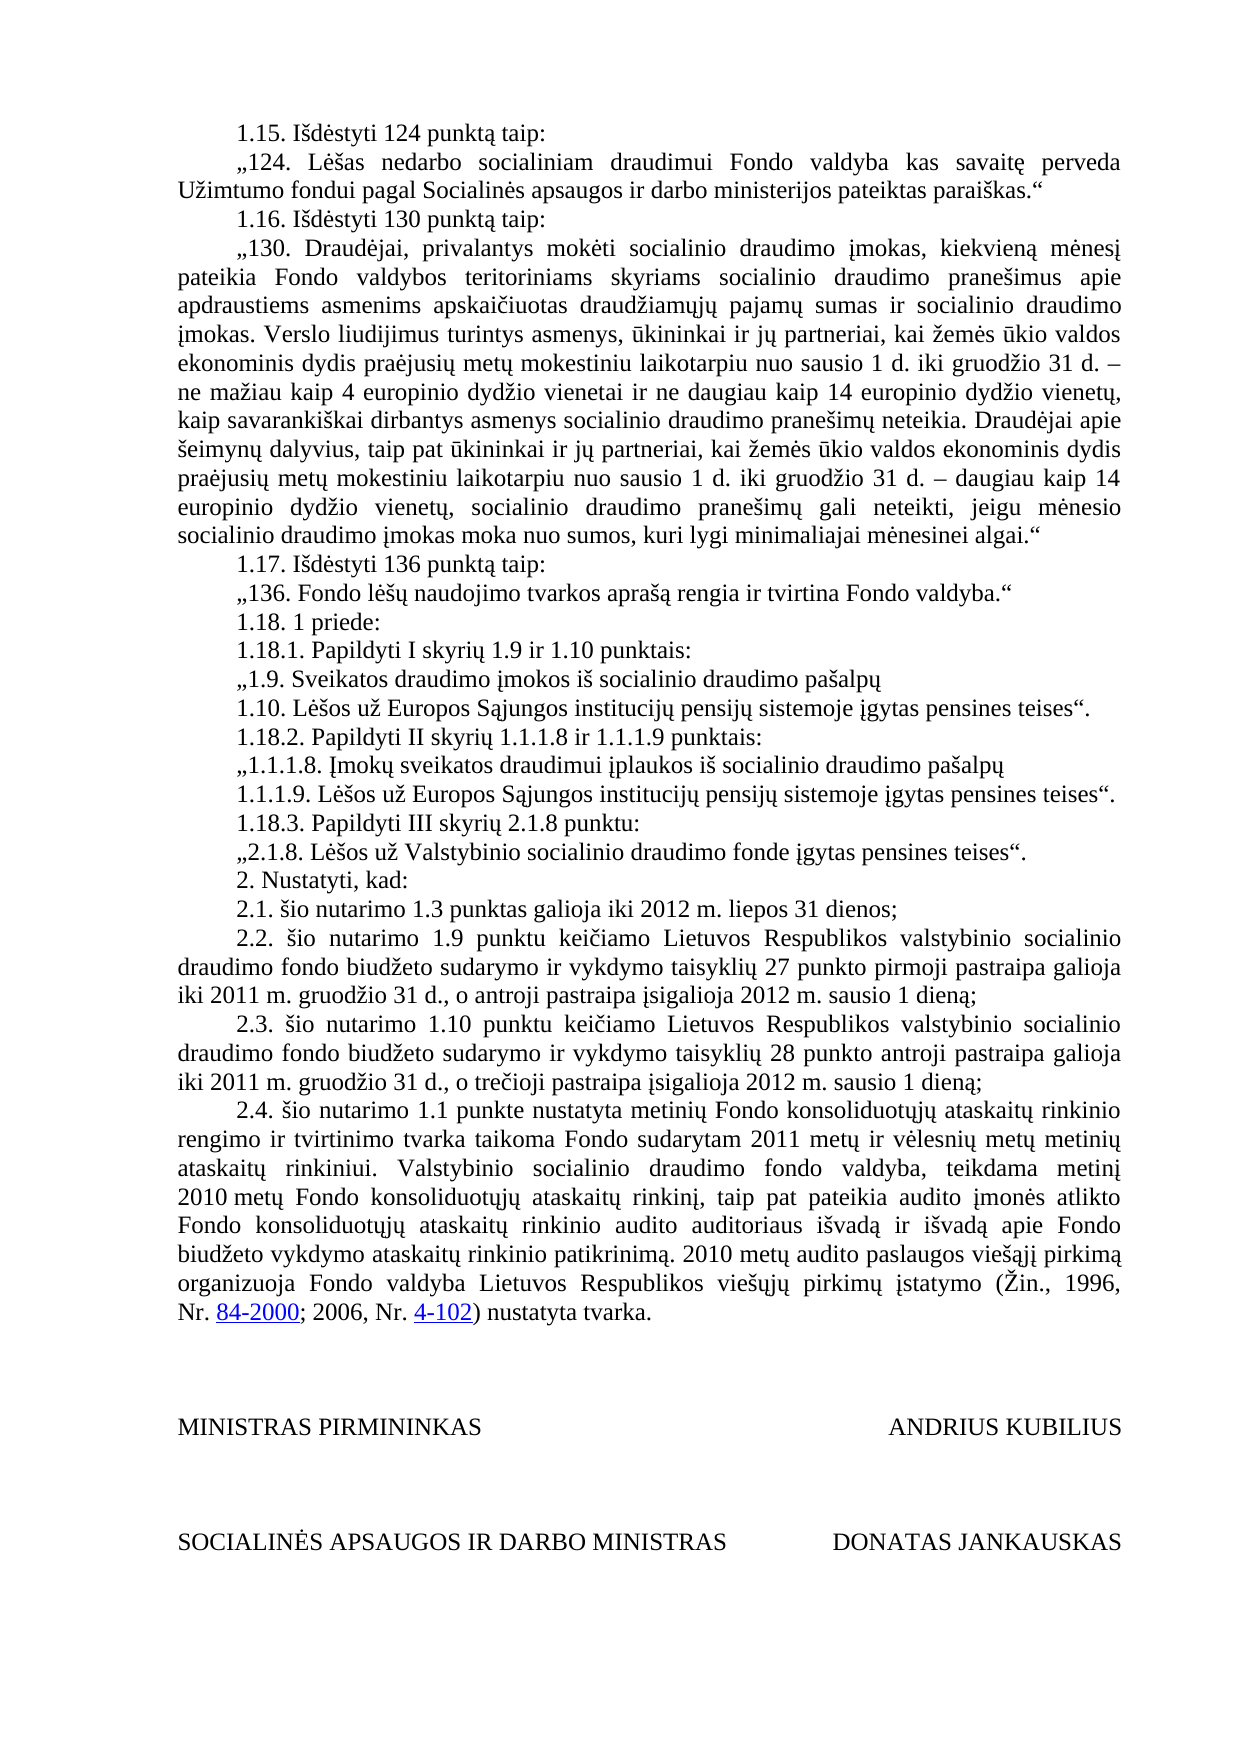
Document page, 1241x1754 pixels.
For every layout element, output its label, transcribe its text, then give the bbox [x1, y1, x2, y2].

text 1.10. Lėšos už Europos Sąjungos institucijų pensijų sistemoje įgytas pensines teises“. [177, 693, 1122, 722]
text 1.1.1.9. Lėšos už Europos Sąjungos institucijų pensijų sistemoje įgytas pensines teises“. [177, 779, 1122, 808]
text „136. Fondo lėšų naudojimo tvarkos aprašą rengia ir tvirtina Fondo valdyba.“ [177, 578, 1122, 607]
text „124. Lėšas nedarbo socialiniam draudimui Fondo valdyba kas savaitę perveda Užimtumo fondui pagal Socialinės apsaugos ir darbo ministerijos pateiktas paraiškas.“ [177, 147, 1122, 204]
text SOCIALINĖS APSAUGOS IR DARBO MINISTRAS DONATAS JANKAUSKAS [177, 1527, 1122, 1556]
text „1.9. Sveikatos draudimo įmokos iš socialinio draudimo pašalpų [177, 664, 1122, 693]
text „130. Draudėjai, privalantys mokėti socialinio draudimo įmokas, kiekvieną mėnesį pateikia Fondo valdybos teritoriniams skyriams socialinio draudimo pranešimus apie apdraustiems asmenims apskaičiuotas draudžiamųjų pajamų sumas ir socialinio draudimo įmokas. Verslo liudijimus turintys asmenys, ūkininkai ir jų partneriai, kai žemės ūkio valdos ekonominis dydis praėjusių metų mokestiniu laikotarpiu nuo sausio 1 d. iki gruodžio 31 d. – ne mažiau kaip 4 europinio dydžio vienetai ir ne daugiau kaip 14 europinio dydžio vienetų, kaip savarankiškai dirbantys asmenys socialinio draudimo pranešimų neteikia. Draudėjai apie šeimynų dalyvius, taip pat ūkininkai ir jų partneriai, kai žemės ūkio valdos ekonominis dydis praėjusių metų mokestiniu laikotarpiu nuo sausio 1 d. iki gruodžio 31 d. – daugiau kaip 14 europinio dydžio vienetų, socialinio draudimo pranešimų gali neteikti, jeigu mėnesio socialinio draudimo įmokas moka nuo sumos, kuri lygi minimaliajai mėnesinei algai.“ [177, 233, 1122, 549]
text 2.2. šio nutarimo 1.9 punktu keičiamo Lietuvos Respublikos valstybinio socialinio draudimo fondo biudžeto sudarymo ir vykdymo taisyklių 27 punkto pirmoji pastraipa galioja iki 2011 m. gruodžio 31 d., o antroji pastraipa įsigalioja 2012 m. sausio 1 dieną; [177, 923, 1122, 1009]
text 1.16. Išdėstyti 130 punktą taip: [177, 204, 1122, 233]
text 1.18.3. Papildyti III skyrių 2.1.8 punktu: [177, 808, 1122, 837]
text 1.18.2. Papildyti II skyrių 1.1.1.8 ir 1.1.1.9 punktais: [177, 722, 1122, 751]
text 1.15. Išdėstyti 124 punktą taip: [177, 118, 1122, 147]
text 2.4. šio nutarimo 1.1 punkte nustatyta metinių Fondo konsoliduotųjų ataskaitų rinkinio rengimo ir tvirtinimo tvarka taikoma Fondo sudarytam 2011 metų ir vėlesnių metų metinių ataskaitų rinkiniui. Valstybinio socialinio draudimo fondo valdyba, teikdama metinį 2010 metų Fondo konsoliduotųjų ataskaitų rinkinį, taip pat pateikia audito įmonės atlikto Fondo konsoliduotųjų ataskaitų rinkinio audito auditoriaus išvadą ir išvadą apie Fondo biudžeto vykdymo ataskaitų rinkinio patikrinimą. 2010 metų audito paslaugos viešąjį pirkimą organizuoja Fondo valdyba Lietuvos Respublikos viešųjų pirkimų įstatymo (Žin., 1996, Nr. 84-2000; 2006, Nr. 4-102) nustatyta tvarka. [177, 1096, 1122, 1326]
text 1.18.1. Papildyti I skyrių 1.9 ir 1.10 punktais: [177, 636, 1122, 664]
text „2.1.8. Lėšos už Valstybinio socialinio draudimo fonde įgytas pensines teises“. [177, 837, 1122, 866]
text MINISTRAS PIRMININKAS ANDRIUS KUBILIUS [177, 1412, 1122, 1441]
text 1.17. Išdėstyti 136 punktą taip: [177, 549, 1122, 578]
text „1.1.1.8. Įmokų sveikatos draudimui įplaukos iš socialinio draudimo pašalpų [177, 751, 1122, 779]
text 1.18. 1 priede: [177, 607, 1122, 636]
text 2. Nustatyti, kad: [177, 866, 1122, 894]
text 2.3. šio nutarimo 1.10 punktu keičiamo Lietuvos Respublikos valstybinio socialinio draudimo fondo biudžeto sudarymo ir vykdymo taisyklių 28 punkto antroji pastraipa galioja iki 2011 m. gruodžio 31 d., o trečioji pastraipa įsigalioja 2012 m. sausio 1 dieną; [177, 1009, 1122, 1096]
text 2.1. šio nutarimo 1.3 punktas galioja iki 2012 m. liepos 31 dienos; [177, 894, 1122, 923]
